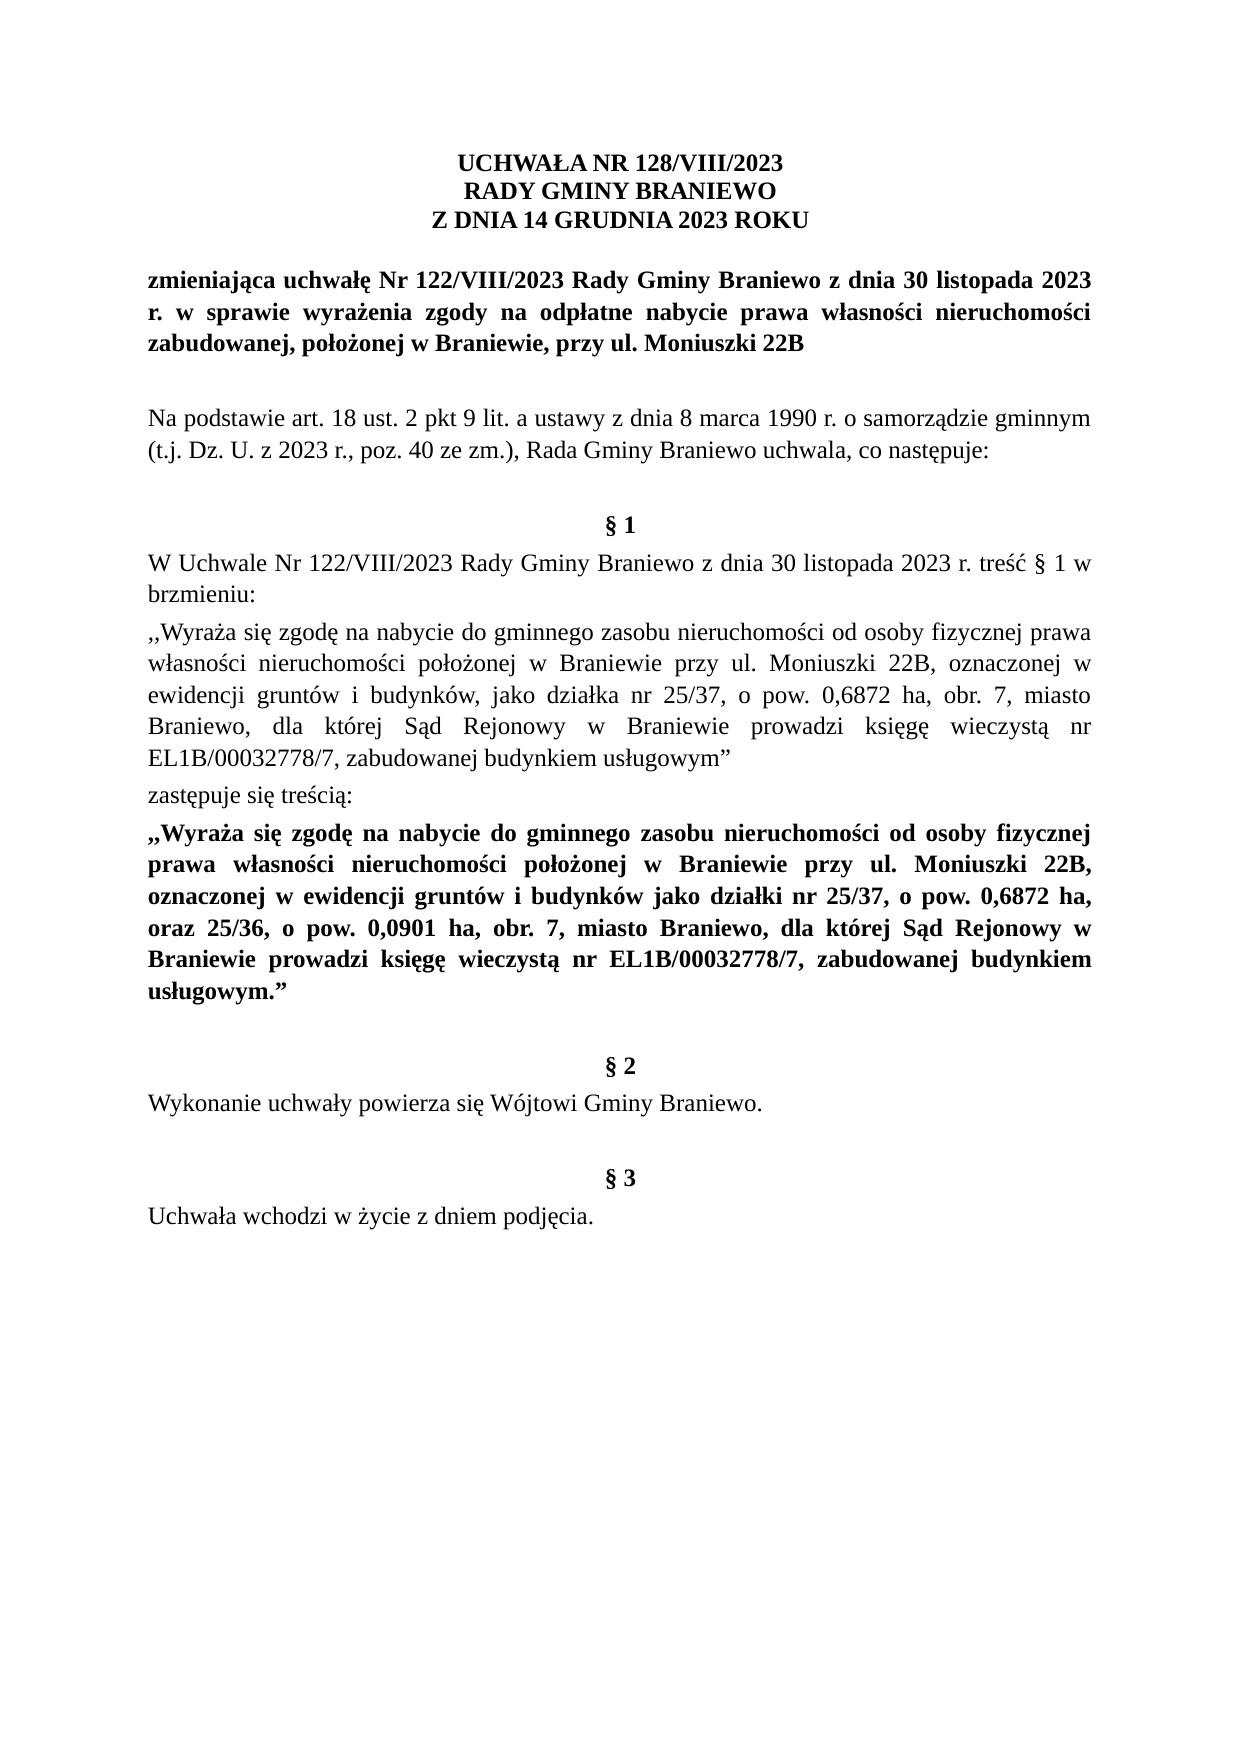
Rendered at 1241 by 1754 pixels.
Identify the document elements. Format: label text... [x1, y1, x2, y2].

text Uchwała wchodzi w życie z dniem podjęcia. [148, 1201, 1093, 1229]
text Z DNIA 14 GRUDNIA 2023 ROKU [148, 205, 1093, 234]
text § 2 [148, 1051, 1093, 1079]
text RADY GMINY BRANIEWO [148, 176, 1093, 205]
text Wykonanie uchwały powierza się Wójtowi Gminy Braniewo. [148, 1088, 1093, 1117]
text ,,Wyraża się zgodę na nabycie do gminnego zasobu nieruchomości od osoby fizycznej prawa własności nieruchomości położonej w Braniewie przy ul. Moniuszki 22B, oznaczonej w ewidencji gruntów i budynków, jako działka nr 25/37, o pow. 0,6872 ha, obr. 7, miasto Braniewo, dla której Sąd Rejonowy w Braniewie prowadzi księgę wieczystą nr EL1B/00032778/7, zabudowanej budynkiem usługowym” [148, 617, 1093, 772]
text § 3 [148, 1163, 1093, 1192]
text zmieniająca uchwałę Nr 122/VIII/2023 Rady Gminy Braniewo z dnia 30 listopada 2023 r. w sprawie wyrażenia zgody na odpłatne nabycie prawa własności nieruchomości zabudowanej, położonej w Braniewie, przy ul. Moniuszki 22B [148, 265, 1093, 357]
text Na podstawie art. 18 ust. 2 pkt 9 lit. a ustawy z dnia 8 marca 1990 r. o samorządzie gminnym (t.j. Dz. U. z 2023 r., poz. 40 ze zm.), Rada Gminy Braniewo uchwala, co następuje: [148, 403, 1093, 464]
text § 1 [148, 510, 1093, 539]
text UCHWAŁA NR 128/VIII/2023 [148, 148, 1093, 176]
text ,,Wyraża się zgodę na nabycie do gminnego zasobu nieruchomości od osoby fizycznej prawa własności nieruchomości położonej w Braniewie przy ul. Moniuszki 22B, oznaczonej w ewidencji gruntów i budynków jako działki nr 25/37, o pow. 0,6872 ha, oraz 25/36, o pow. 0,0901 ha, obr. 7, miasto Braniewo, dla której Sąd Rejonowy w Braniewie prowadzi księgę wieczystą nr EL1B/00032778/7, zabudowanej budynkiem usługowym.” [148, 818, 1093, 1004]
text zastępuje się treścią: [148, 780, 1093, 809]
text W Uchwale Nr 122/VIII/2023 Rady Gminy Braniewo z dnia 30 listopada 2023 r. treść § 1 w brzmieniu: [148, 548, 1093, 608]
